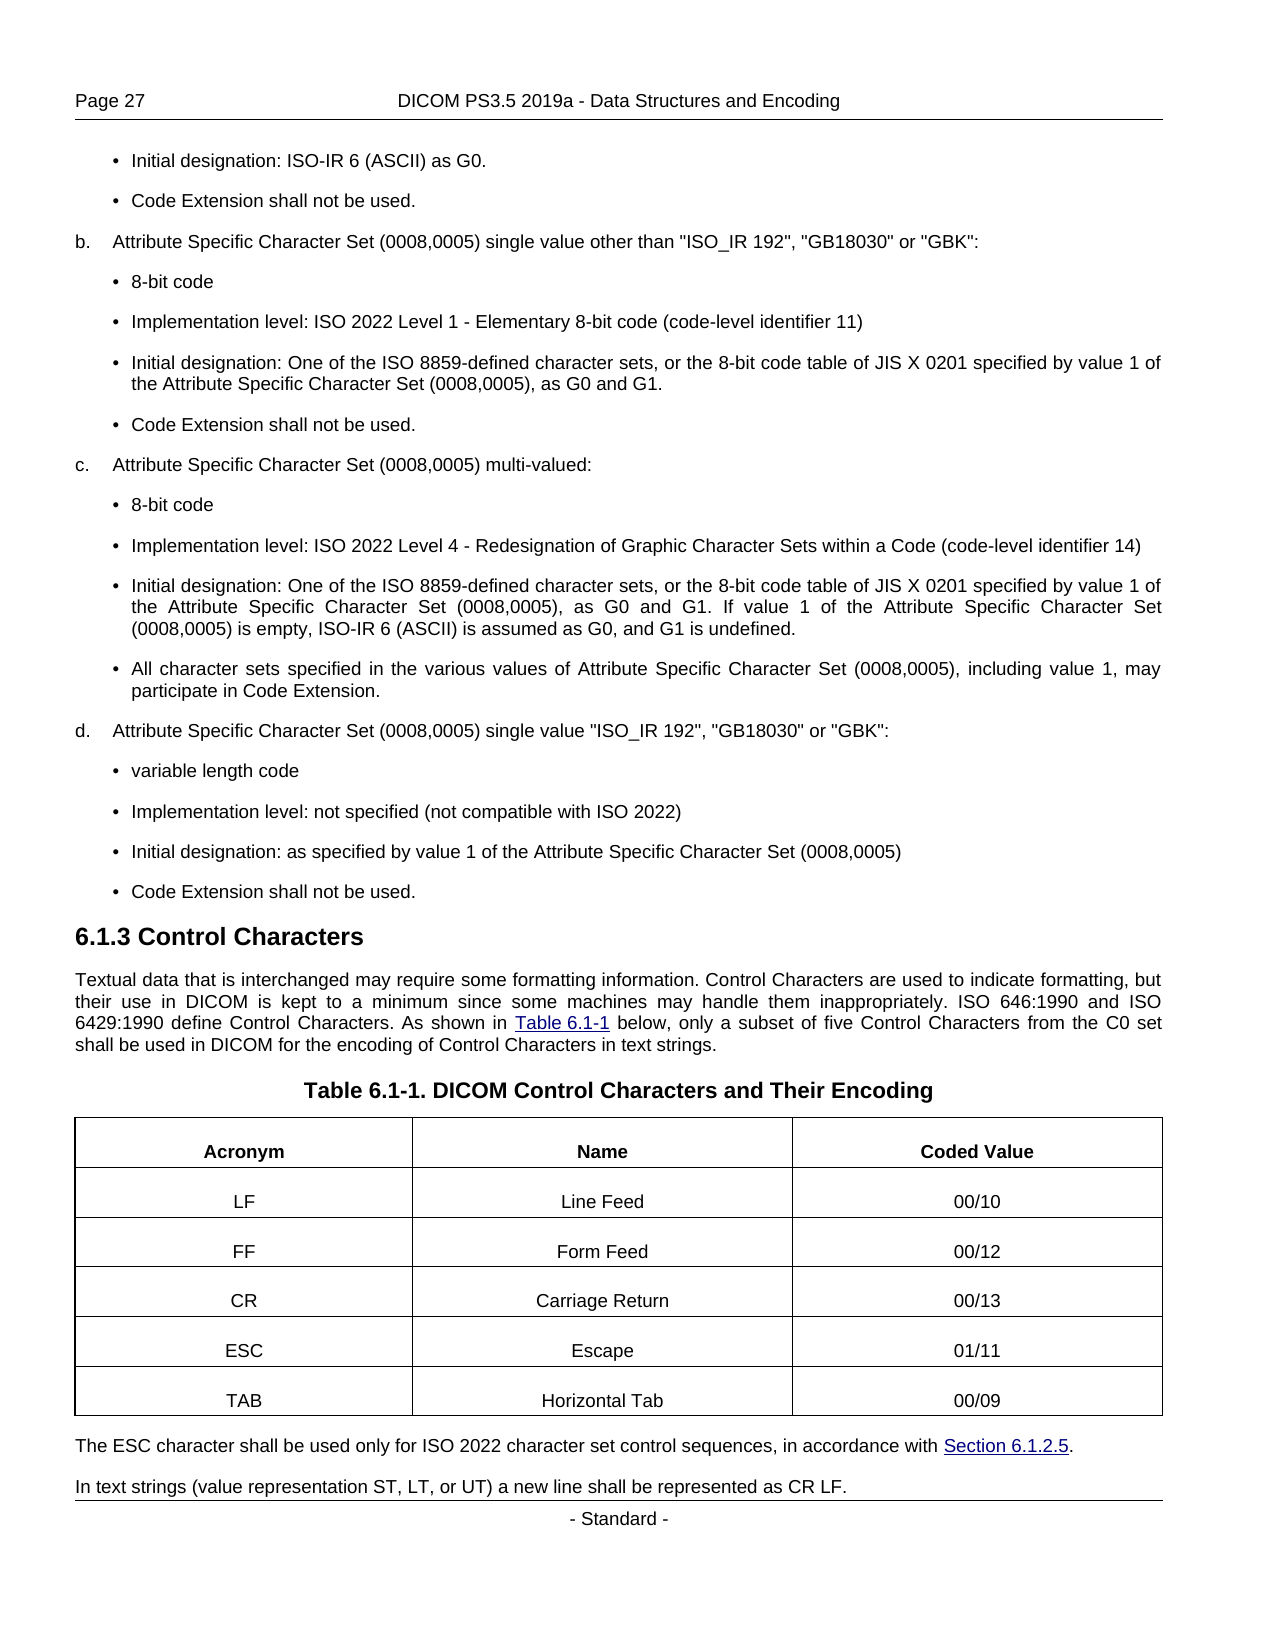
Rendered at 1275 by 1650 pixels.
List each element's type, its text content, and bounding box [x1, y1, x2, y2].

text The ESC character shall be used only for ISO 2022 character set control sequences, in accordance with Section 6.1.2.5. [75, 1435, 1162, 1457]
table_cell Horizontal Tab [413, 1367, 792, 1415]
table_cell Line Feed [413, 1168, 792, 1217]
table_cell Form Feed [413, 1218, 792, 1266]
list All character sets specified in the various values of Attribute Specific Character Set (0008,0005), including value 1, may participate in Code Extension. [112, 658, 1162, 701]
list Implementation level: not specified (not compatible with ISO 2022) [112, 801, 1162, 822]
list Implementation level: ISO 2022 Level 4 - Redesignation of Graphic Character Sets within a Code (code-level identifier 14) [112, 534, 1162, 556]
list Implementation level: ISO 2022 Level 1 - Elementary 8-bit code (code-level identifier 11) [112, 311, 1162, 333]
table_cell LF [76, 1168, 412, 1217]
list Initial designation: as specified by value 1 of the Attribute Specific Character Set (0008,0005) [112, 841, 1162, 862]
table_cell Escape [413, 1317, 792, 1366]
list Initial designation: One of the ISO 8859-defined character sets, or the 8-bit code table of JIS X 0201 specified by value 1 of the Attribute Specific Character Set (0008,0005), as G0 and G1. [112, 352, 1162, 395]
text Table 6.1-1. DICOM Control Characters and Their Encoding [75, 1078, 1162, 1104]
list Code Extension shall not be used. [112, 413, 1162, 435]
list Attribute Specific Character Set (0008,0005) single value "ISO_IR 192", "GB18030" or "GBK": [75, 720, 1162, 742]
list 8-bit code [112, 271, 1162, 292]
text 6.1.3 Control Characters [75, 922, 1162, 950]
list Attribute Specific Character Set (0008,0005) single value other than "ISO_IR 192", "GB18030" or "GBK": [75, 231, 1162, 252]
table_cell 00/12 [793, 1218, 1162, 1266]
table_cell CR [76, 1267, 412, 1316]
list Code Extension shall not be used. [112, 881, 1162, 903]
text Textual data that is interchanged may require some formatting information. Control Characters are used to indicate formatting, but their use in DICOM is kept to a minimum since some machines may handle them inappropriately. ISO 646:1990 and ISO 6429:1990 define Control Characters. As shown in Table 6.1-1 below, only a subset of five Control Characters from the C0 set shall be used in DICOM for the encoding of Control Characters in text strings. [75, 969, 1162, 1055]
list variable length code [112, 760, 1162, 782]
list Code Extension shall not be used. [112, 190, 1162, 212]
list 8-bit code [112, 494, 1162, 516]
table_header Name [413, 1118, 792, 1167]
table_header Acronym [76, 1118, 412, 1167]
table_cell 00/13 [793, 1267, 1162, 1316]
list Initial designation: One of the ISO 8859-defined character sets, or the 8-bit code table of JIS X 0201 specified by value 1 of the Attribute Specific Character Set (0008,0005), as G0 and G1. If value 1 of the Attribute Specific Character Set (0008,0005) is empty, ISO-IR 6 (ASCII) is assumed as G0, and G1 is undefined. [112, 575, 1162, 639]
text In text strings (value representation ST, LT, or UT) a new line shall be represented as CR LF. [75, 1475, 1162, 1497]
table_cell 01/11 [793, 1317, 1162, 1366]
table_cell FF [76, 1218, 412, 1266]
table_cell TAB [76, 1367, 412, 1415]
table_cell ESC [76, 1317, 412, 1366]
list Attribute Specific Character Set (0008,0005) multi-valued: [75, 454, 1162, 475]
list Initial designation: ISO-IR 6 (ASCII) as G0. [112, 150, 1162, 172]
table_header Coded Value [793, 1118, 1162, 1167]
table_cell 00/10 [793, 1168, 1162, 1217]
table_cell Carriage Return [413, 1267, 792, 1316]
table_cell 00/09 [793, 1367, 1162, 1415]
